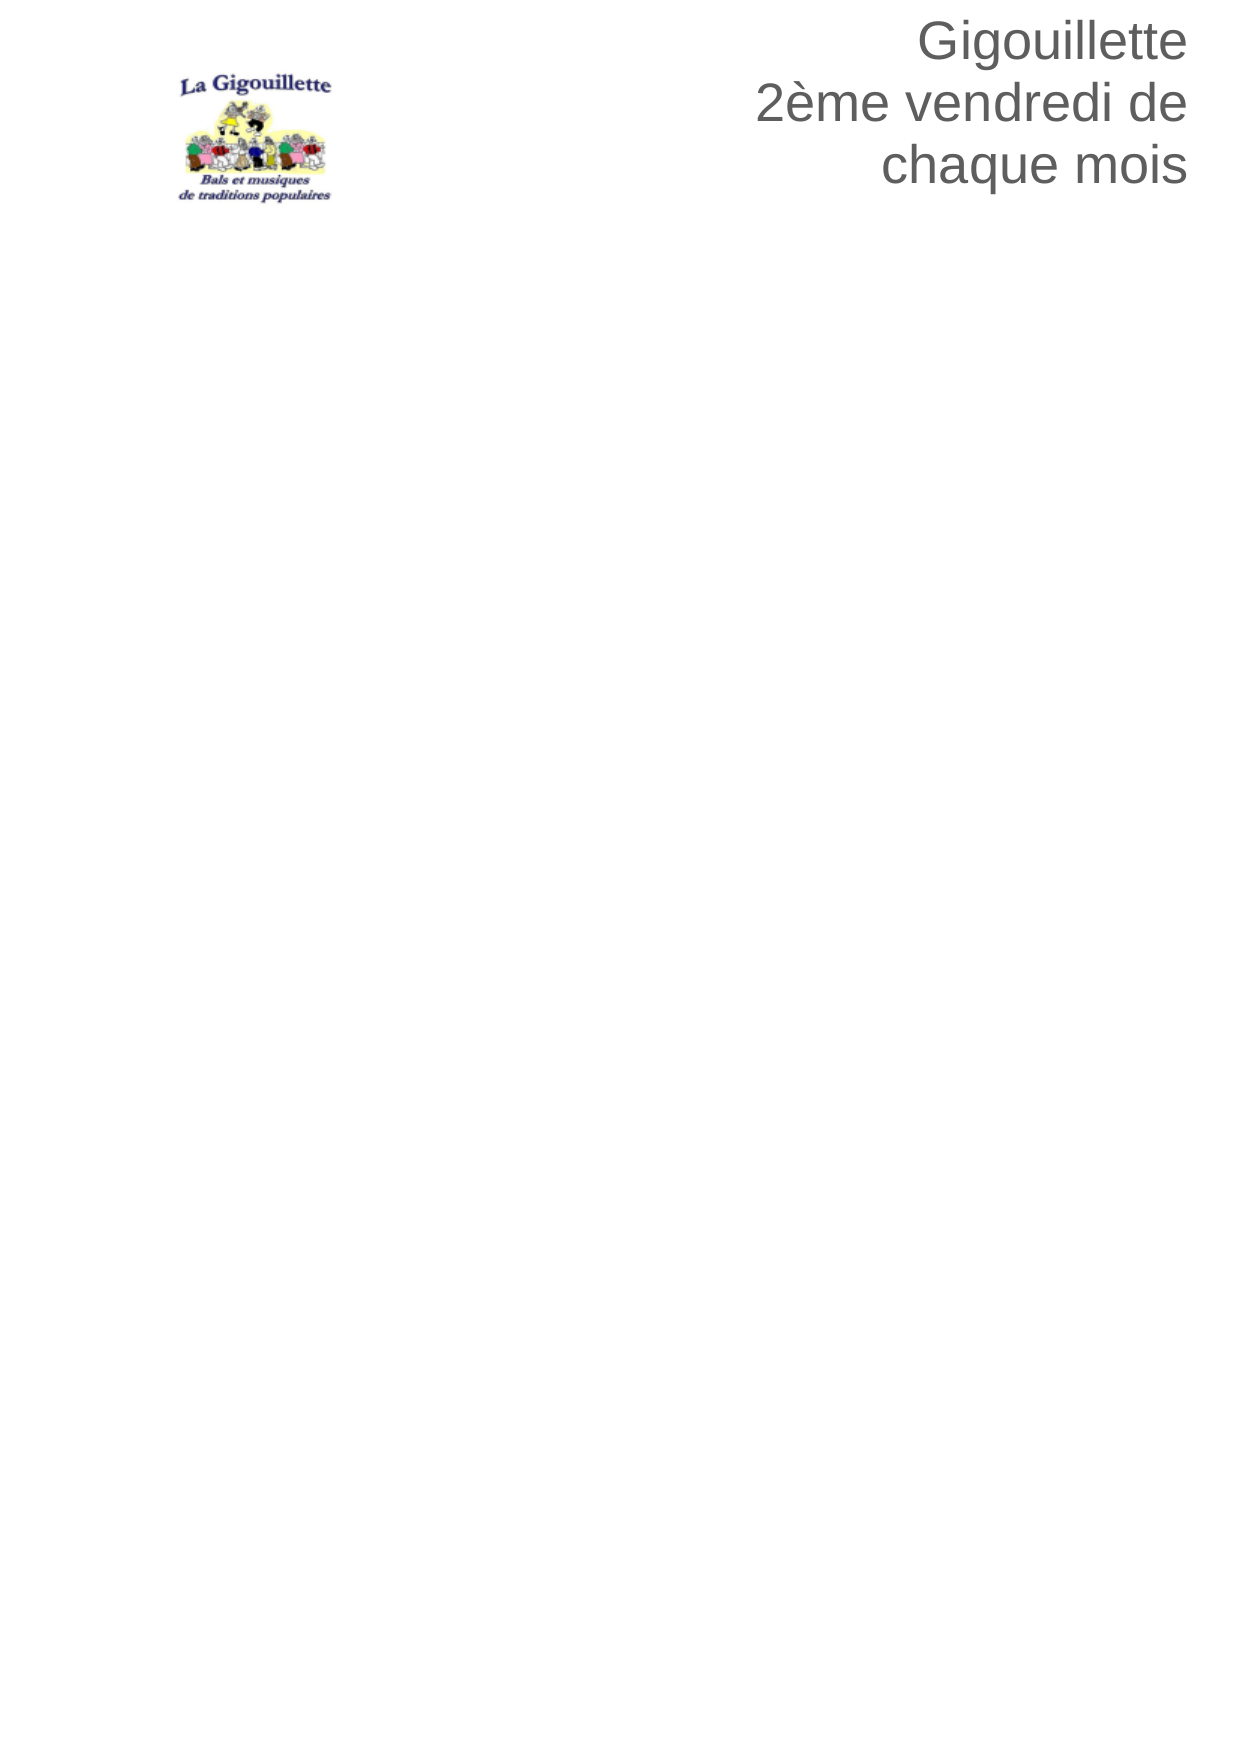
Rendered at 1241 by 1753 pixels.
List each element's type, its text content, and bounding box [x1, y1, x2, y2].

picture [174, 195, 336, 212]
text Gigouillette [0, 8, 1188, 71]
text chaque mois [0, 133, 1188, 195]
text 2ème vendredi de [0, 71, 1188, 133]
